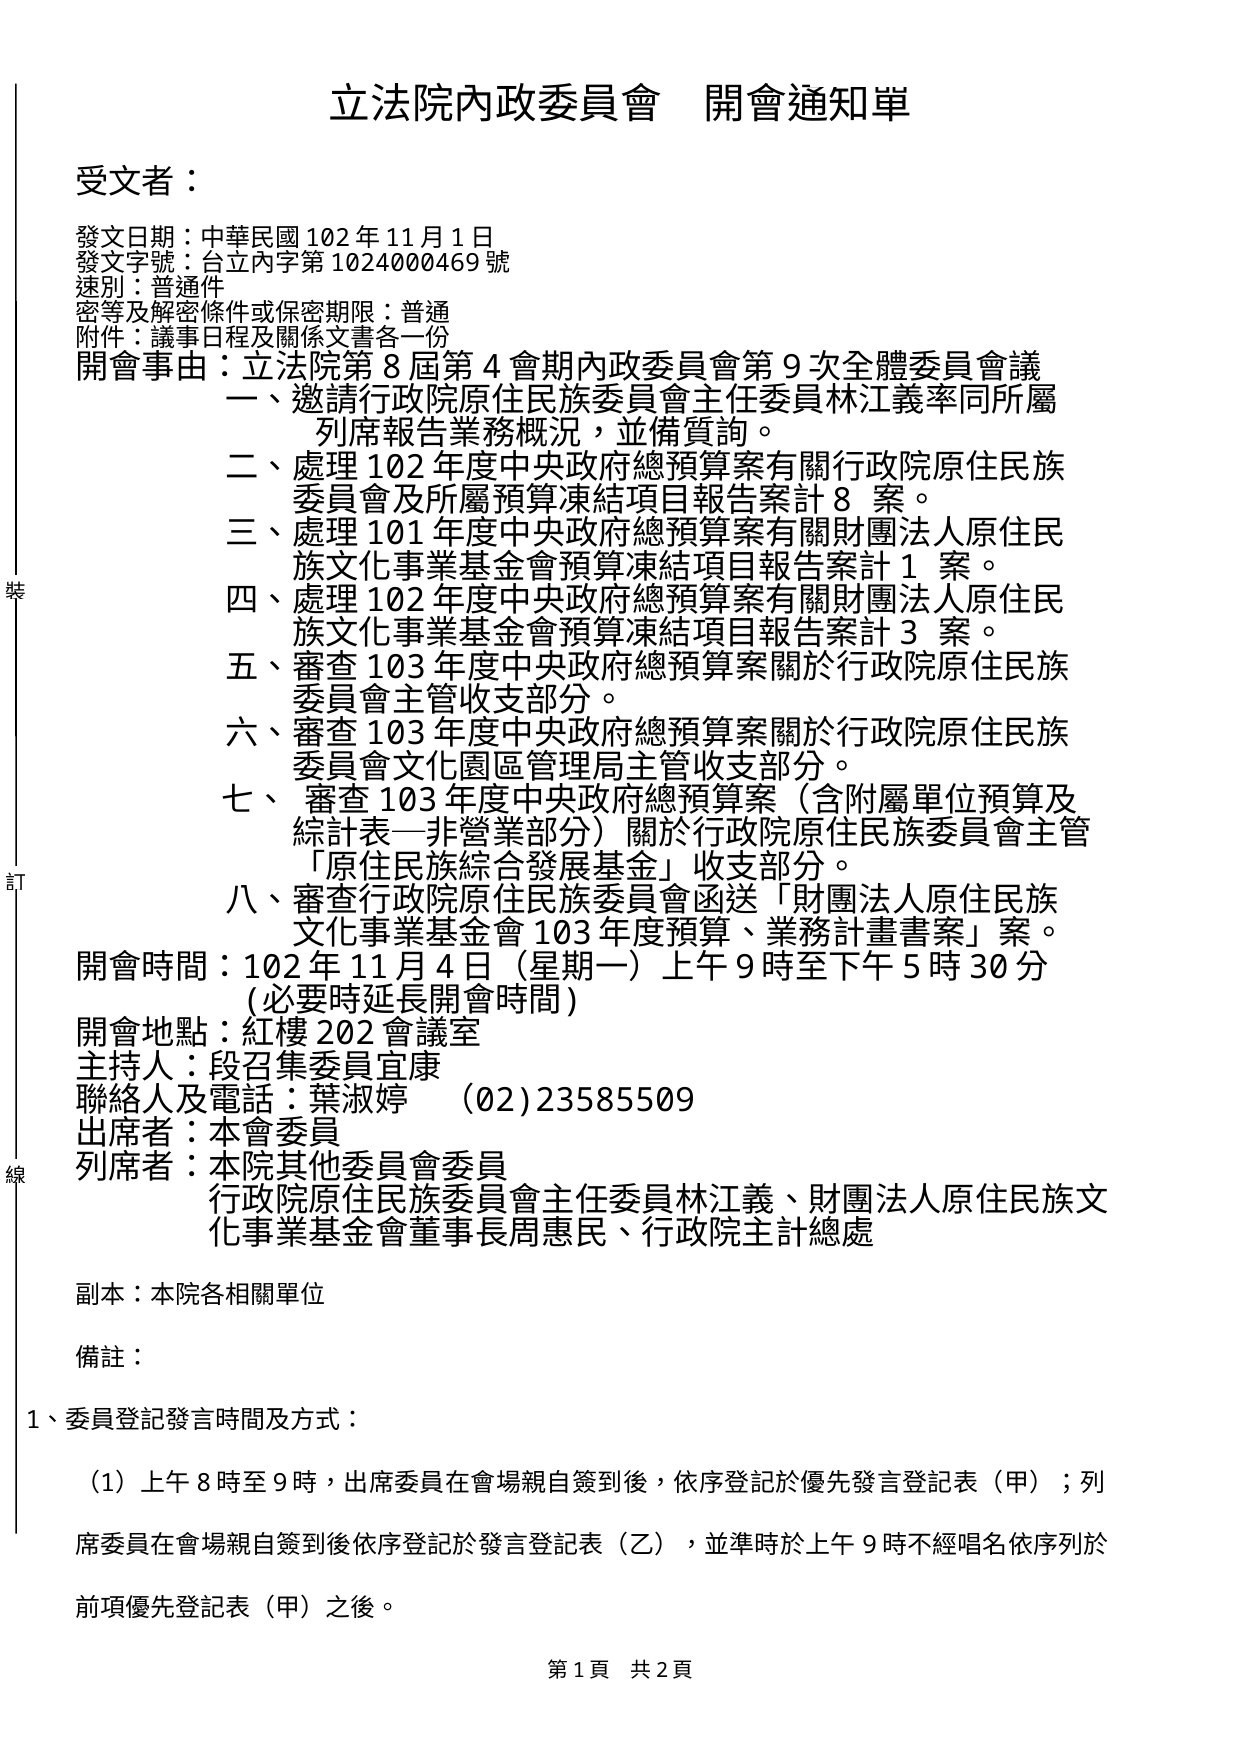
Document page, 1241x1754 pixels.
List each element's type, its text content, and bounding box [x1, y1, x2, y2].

text 開會時間：102年11月4日（星期一）上午9時至下午5時30分 [75, 951, 1123, 985]
text 發文日期：中華民國102年11月1日 [75, 226, 1165, 251]
text 聯絡人及電話：葉淑婷 （02)23585509 [75, 1085, 1210, 1118]
text (必要時延長開會時間) [242, 985, 1210, 1018]
text 三、處理101年度中央政府總預算案有關財團法人原住民 [225, 518, 1094, 551]
text 密等及解密條件或保密期限：普通 [75, 301, 1165, 326]
text 委員會文化園區管理局主管收支部分。 [225, 751, 1094, 785]
text 族文化事業基金會預算凍結項目報告案計1 案。 [225, 551, 1094, 585]
text 受文者： [75, 164, 1165, 201]
text 八、審查行政院原住民族委員會函送「財團法人原住民族 [225, 885, 1094, 918]
text 二、處理102年度中央政府總預算案有關行政院原住民族 [225, 451, 1094, 485]
text 主持人：段召集委員宜康 [75, 1051, 1210, 1085]
text 副本：本院各相關單位 [75, 1251, 1210, 1314]
text 發文字號：台立內字第1024000469號 [75, 251, 1165, 276]
text 備註： [75, 1314, 1210, 1376]
text 六、審查103年度中央政府總預算案關於行政院原住民族 [225, 718, 1094, 751]
title 立法院內政委員會 開會通知單 [75, 89, 1165, 164]
text 出席者：本會委員 [75, 1118, 1210, 1151]
list 委員登記發言時間及方式： [25, 1376, 1109, 1439]
text 文化事業基金會103年度預算、業務計畫書案」案。 [225, 918, 1094, 951]
text 列席者：本院其他委員會委員 行政院原住民族委員會主任委員林江義、財團法人原住民族文化事業基金會董事長周惠民、行政院主計總處 [75, 1151, 1123, 1251]
text 七、 審查103年度中央政府總預算案（含附屬單位預算及綜計表─非營業部分）關於行政院原住民族委員會主管「原住民族綜合發展基金」收支部分。 [221, 785, 1094, 885]
text 附件：議事日程及關係文書各一份 [75, 326, 1165, 351]
text 委員會及所屬預算凍結項目報告案計8 案。 [225, 485, 1094, 518]
text 四、處理102年度中央政府總預算案有關財團法人原住民 [225, 585, 1094, 618]
list 上午8時至9時，出席委員在會場親自簽到後，依序登記於優先發言登記表（甲）；列席委員在會場親自簽到後依序登記於發言登記表（乙），並準時於上午9時不經唱名依序列於前項優先登記表（甲）之後。 [75, 1439, 1109, 1626]
text 開會地點：紅樓202會議室 [75, 1018, 1210, 1051]
text 列席報告業務概況，並備質詢。 [175, 418, 1094, 451]
text 開會事由：立法院第8屆第4會期內政委員會第9次全體委員會議 一、邀請行政院原住民族委員會主任委員林江義率同所屬 [75, 351, 1094, 418]
title [810, 0, 1085, 87]
text 五、審查103年度中央政府總預算案關於行政院原住民族 [225, 651, 1094, 685]
text 速別：普通件 [75, 276, 1165, 301]
text 委員會主管收支部分。 [225, 685, 1094, 718]
text 族文化事業基金會預算凍結項目報告案計3 案。 [225, 618, 1094, 651]
